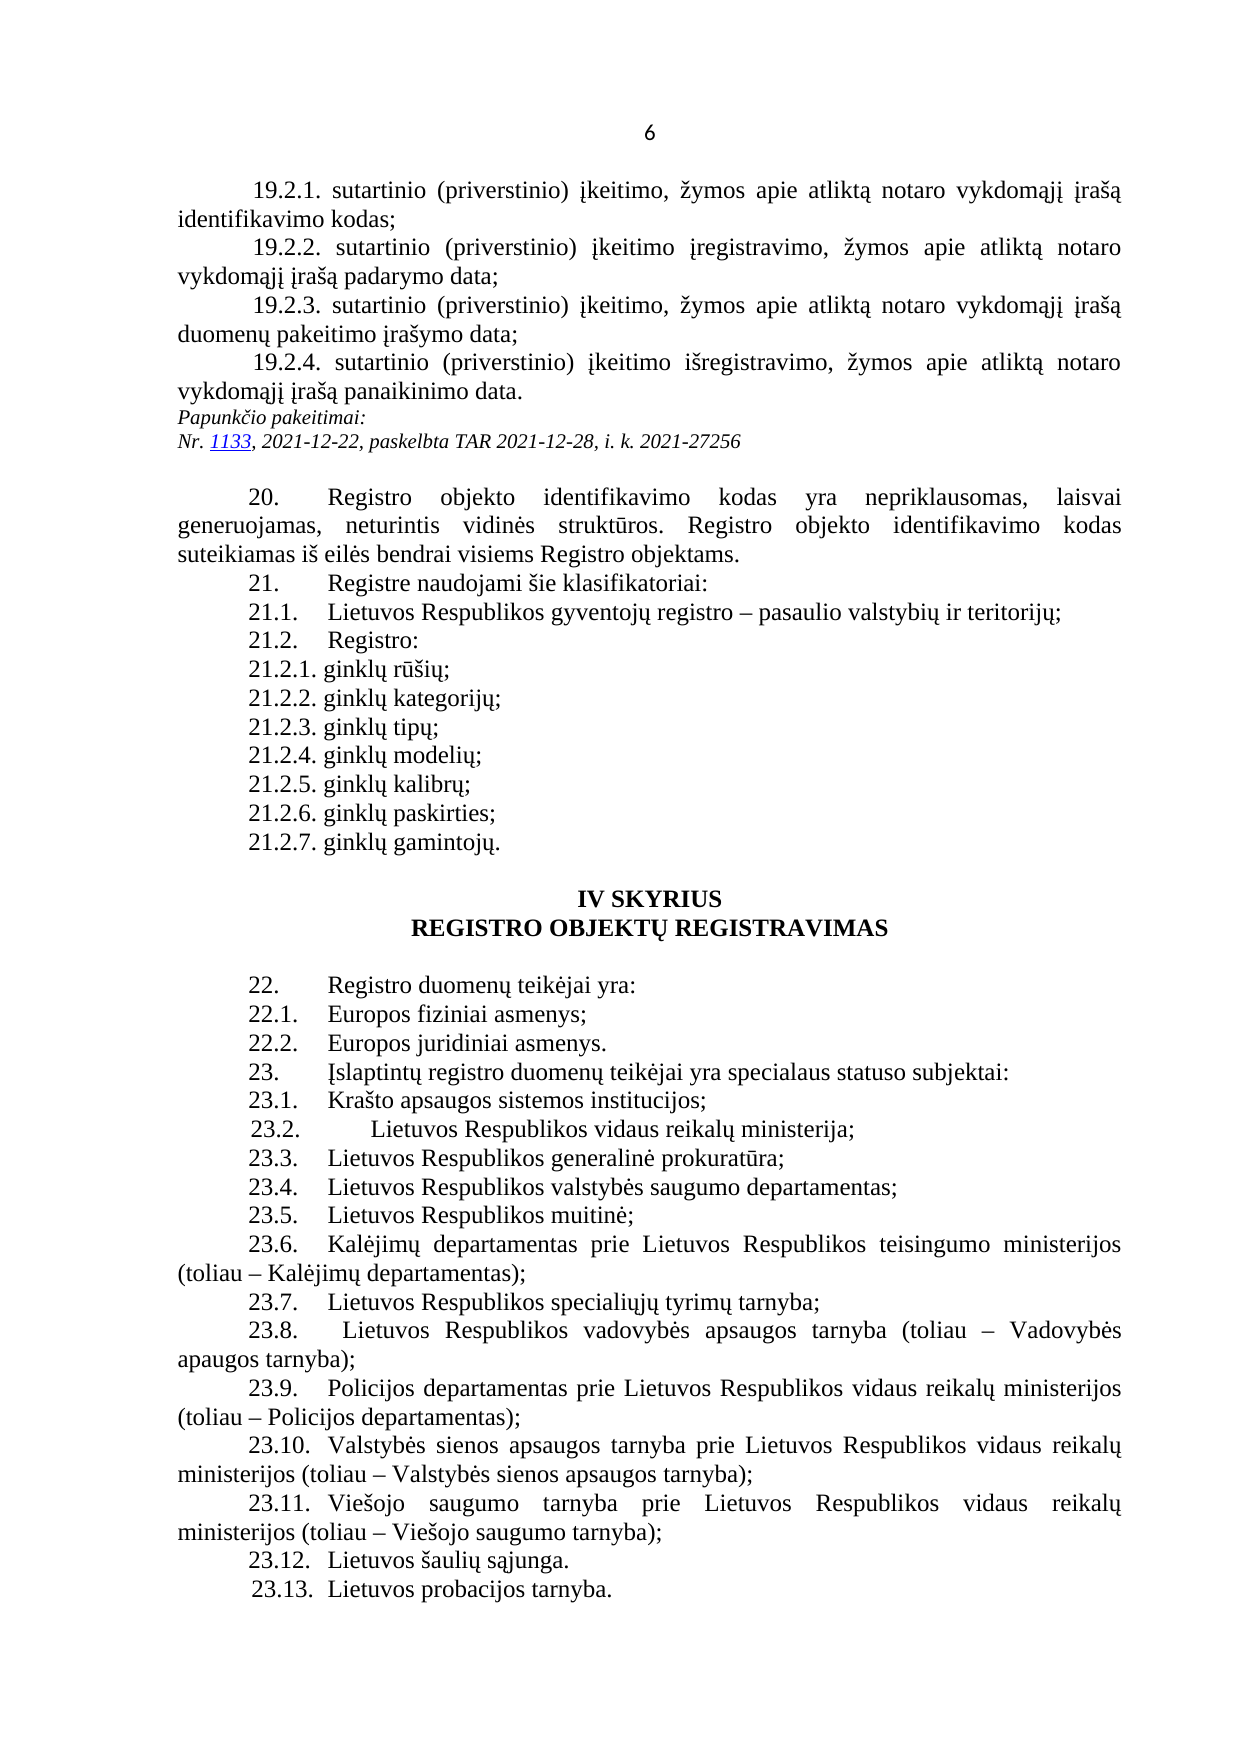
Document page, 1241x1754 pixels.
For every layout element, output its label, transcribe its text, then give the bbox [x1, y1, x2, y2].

text 19.2.3. sutartinio (priverstinio) įkeitimo, žymos apie atliktą notaro vykdomąjį įrašą duomenų pakeitimo įrašymo data; [177, 290, 1122, 347]
text 23.8. Lietuvos Respublikos vadovybės apsaugos tarnyba (toliau – Vadovybės apaugos tarnyba); [177, 1316, 1122, 1373]
text 23.11. Viešojo saugumo tarnyba prie Lietuvos Respublikos vidaus reikalų ministerijos (toliau – Viešojo saugumo tarnyba); [177, 1488, 1122, 1546]
text 23. Įslaptintų registro duomenų teikėjai yra specialaus statuso subjektai: [177, 1057, 1122, 1086]
text REGISTRO OBJEKTŲ REGISTRAVIMAS [177, 913, 1122, 942]
text 23.1. Krašto apsaugos sistemos institucijos; [177, 1086, 1122, 1114]
text 23.2. Lietuvos Respublikos vidaus reikalų ministerija; [250, 1114, 1122, 1143]
text 19.2.2. sutartinio (priverstinio) įkeitimo įregistravimo, žymos apie atliktą notaro vykdomąjį įrašą padarymo data; [177, 232, 1122, 290]
text IV SKYRIUS [177, 884, 1122, 913]
text 21.2.5. ginklų kalibrų; [177, 769, 1122, 798]
text Nr. 1133, 2021-12-22, paskelbta TAR 2021-12-28, i. k. 2021-27256 [177, 429, 1122, 453]
text 21. Registre naudojami šie klasifikatoriai: [177, 568, 1122, 597]
text 23.4. Lietuvos Respublikos valstybės saugumo departamentas; [177, 1172, 1122, 1201]
text 23.10. Valstybės sienos apsaugos tarnyba prie Lietuvos Respublikos vidaus reikalų ministerijos (toliau – Valstybės sienos apsaugos tarnyba); [177, 1431, 1122, 1488]
text 21.2.4. ginklų modelių; [177, 741, 1122, 769]
text 22.2. Europos juridiniai asmenys. [177, 1028, 1122, 1057]
text 22. Registro duomenų teikėjai yra: [177, 971, 1122, 999]
text 21.2.3. ginklų tipų; [177, 712, 1122, 741]
text 19.2.4. sutartinio (priverstinio) įkeitimo išregistravimo, žymos apie atliktą notaro vykdomąjį įrašą panaikinimo data. [177, 347, 1122, 405]
text 21.2. Registro: [177, 626, 1122, 654]
text 23.3. Lietuvos Respublikos generalinė prokuratūra; [177, 1143, 1122, 1172]
text Papunkčio pakeitimai: [177, 405, 1122, 429]
text 19.2.1. sutartinio (priverstinio) įkeitimo, žymos apie atliktą notaro vykdomąjį įrašą identifikavimo kodas; [177, 175, 1122, 232]
text 21.2.2. ginklų kategorijų; [177, 683, 1122, 712]
text 21.2.6. ginklų paskirties; [177, 798, 1122, 827]
text 23.12. Lietuvos šaulių sąjunga. [177, 1546, 1122, 1574]
text 21.2.1. ginklų rūšių; [177, 654, 1122, 683]
text 21.1. Lietuvos Respublikos gyventojų registro – pasaulio valstybių ir teritorijų; [177, 597, 1122, 626]
text 23.7. Lietuvos Respublikos specialiųjų tyrimų tarnyba; [177, 1287, 1122, 1316]
text 23.5. Lietuvos Respublikos muitinė; [177, 1201, 1122, 1229]
text 23.13. Lietuvos probacijos tarnyba. [177, 1574, 1122, 1603]
text 23.9. Policijos departamentas prie Lietuvos Respublikos vidaus reikalų ministerijos (toliau – Policijos departamentas); [177, 1373, 1122, 1431]
text 23.6. Kalėjimų departamentas prie Lietuvos Respublikos teisingumo ministerijos (toliau – Kalėjimų departamentas); [177, 1229, 1122, 1287]
text 22.1. Europos fiziniai asmenys; [177, 999, 1122, 1028]
text 20. Registro objekto identifikavimo kodas yra nepriklausomas, laisvai generuojamas, neturintis vidinės struktūros. Registro objekto identifikavimo kodas suteikiamas iš eilės bendrai visiems Registro objektams. [177, 482, 1122, 568]
text 21.2.7. ginklų gamintojų. [177, 827, 1122, 856]
